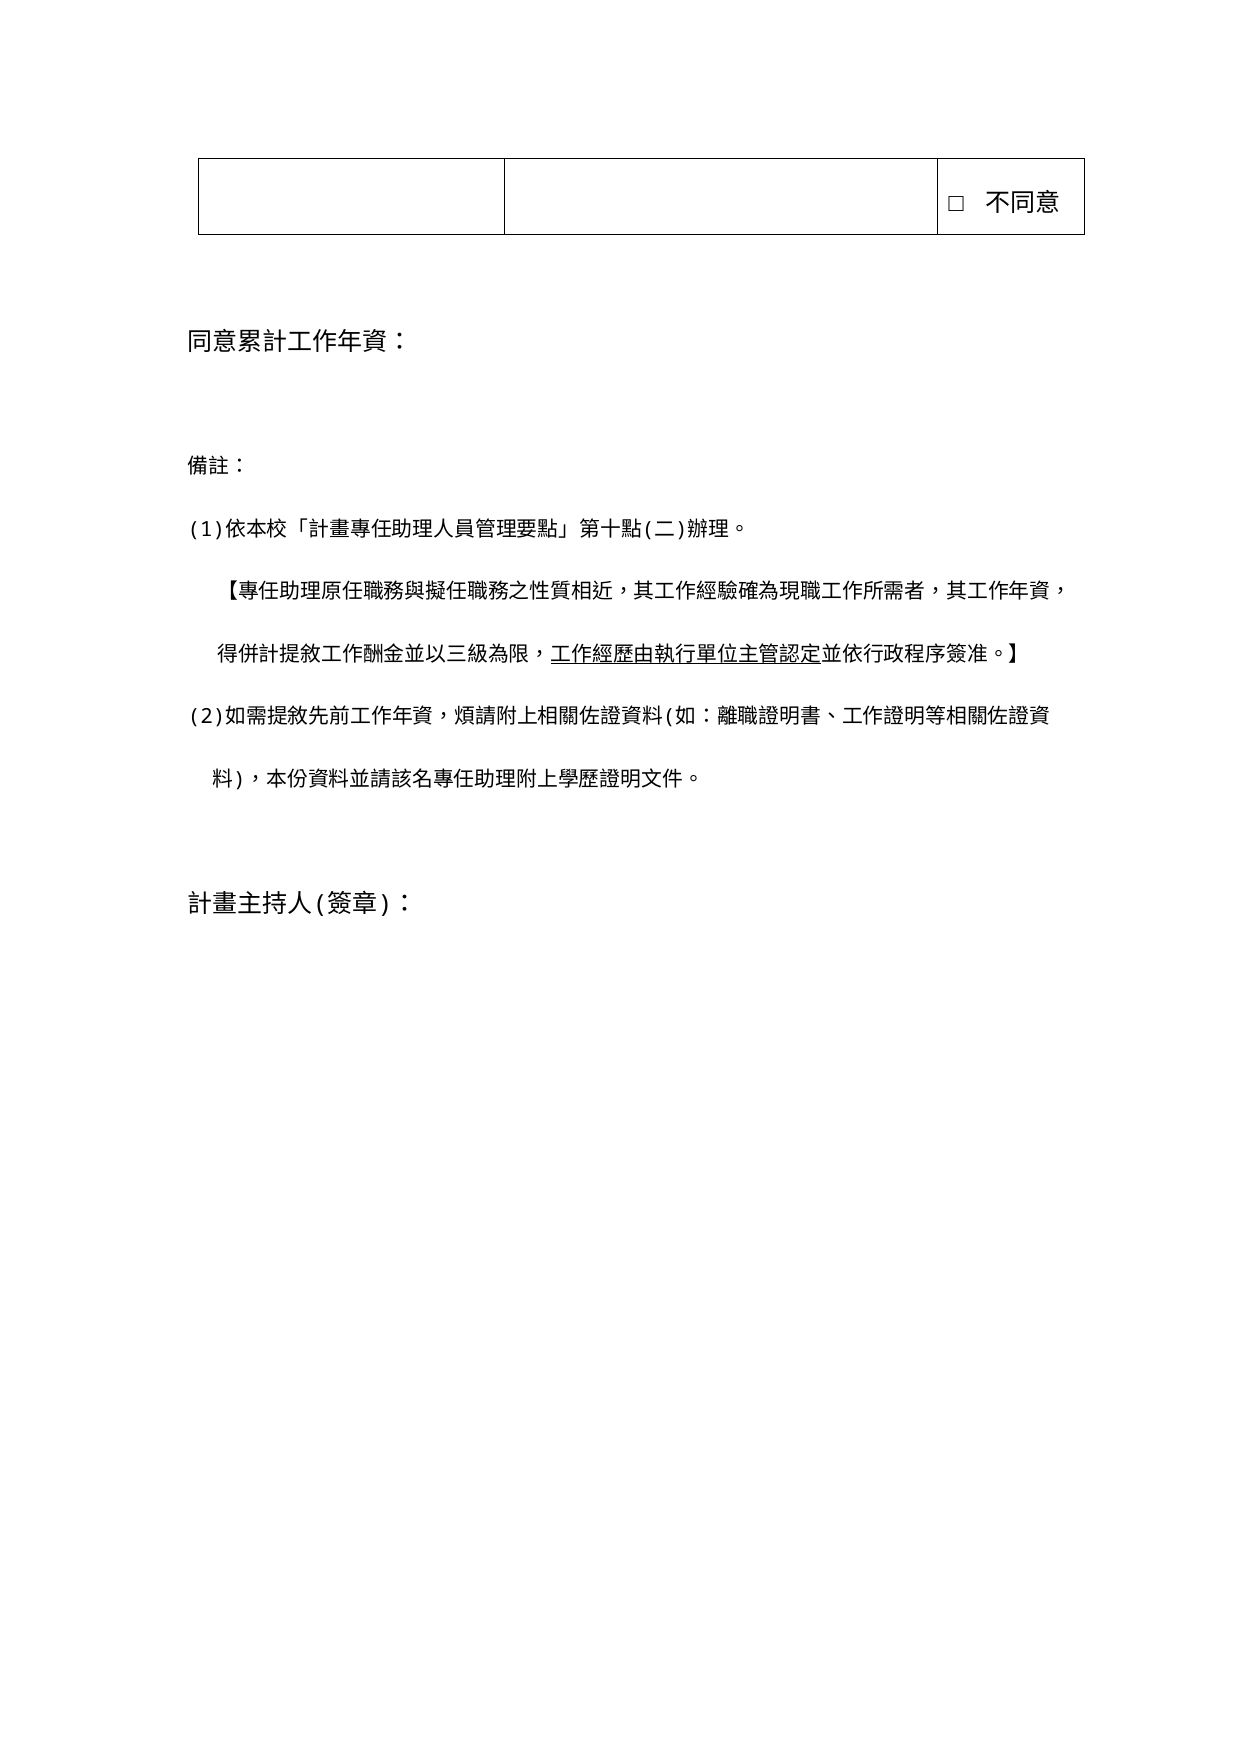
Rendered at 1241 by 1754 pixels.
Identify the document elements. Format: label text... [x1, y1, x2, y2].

table_cell [505, 159, 937, 234]
table_cell 同意 不同意 [938, 159, 1084, 234]
text 同意累計工作年資： [187, 298, 1053, 360]
text 計畫主持人(簽章)： [187, 860, 1053, 923]
table_cell [199, 159, 504, 234]
text (1)依本校「計畫專任助理人員管理要點」第十點(二)辦理。 [187, 485, 1053, 548]
text (2)如需提敘先前工作年資，煩請附上相關佐證資料(如：離職證明書、工作證明等相關佐證資料)，本份資料並請該名專任助理附上學歷證明文件。 [188, 673, 1053, 798]
text 【專任助理原任職務與擬任職務之性質相近，其工作經驗確為現職工作所需者，其工作年資，得併計提敘工作酬金並以三級為限，工作經歷由執行單位主管認定並依行政程序簽准。】 [217, 548, 1053, 673]
text 備註： [187, 423, 1053, 485]
